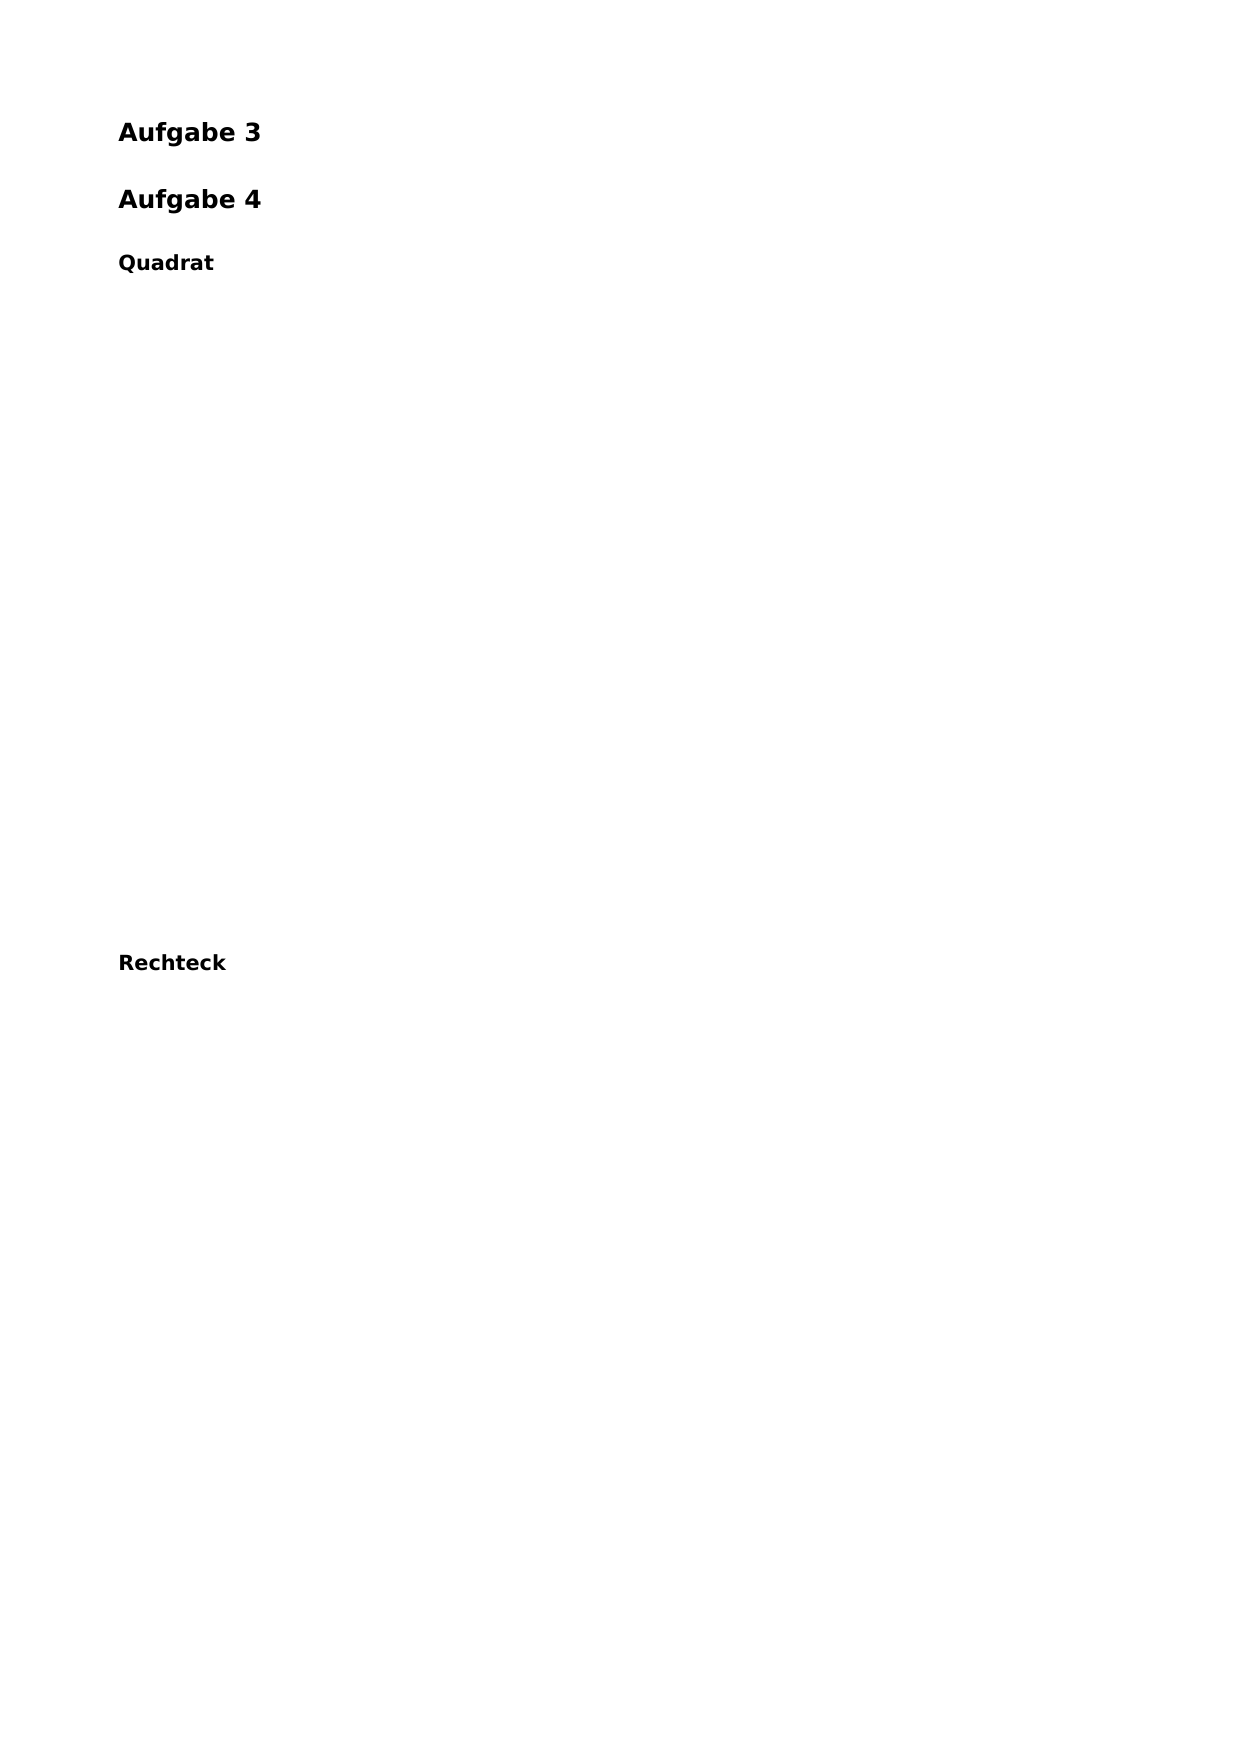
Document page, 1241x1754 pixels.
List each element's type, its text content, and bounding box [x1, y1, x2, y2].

subtitle Aufgabe 3 [118, 118, 1122, 147]
subtitle Aufgabe 4 [118, 185, 1122, 214]
subtitle Rechteck [118, 951, 1122, 975]
subtitle Quadrat [118, 251, 1122, 276]
